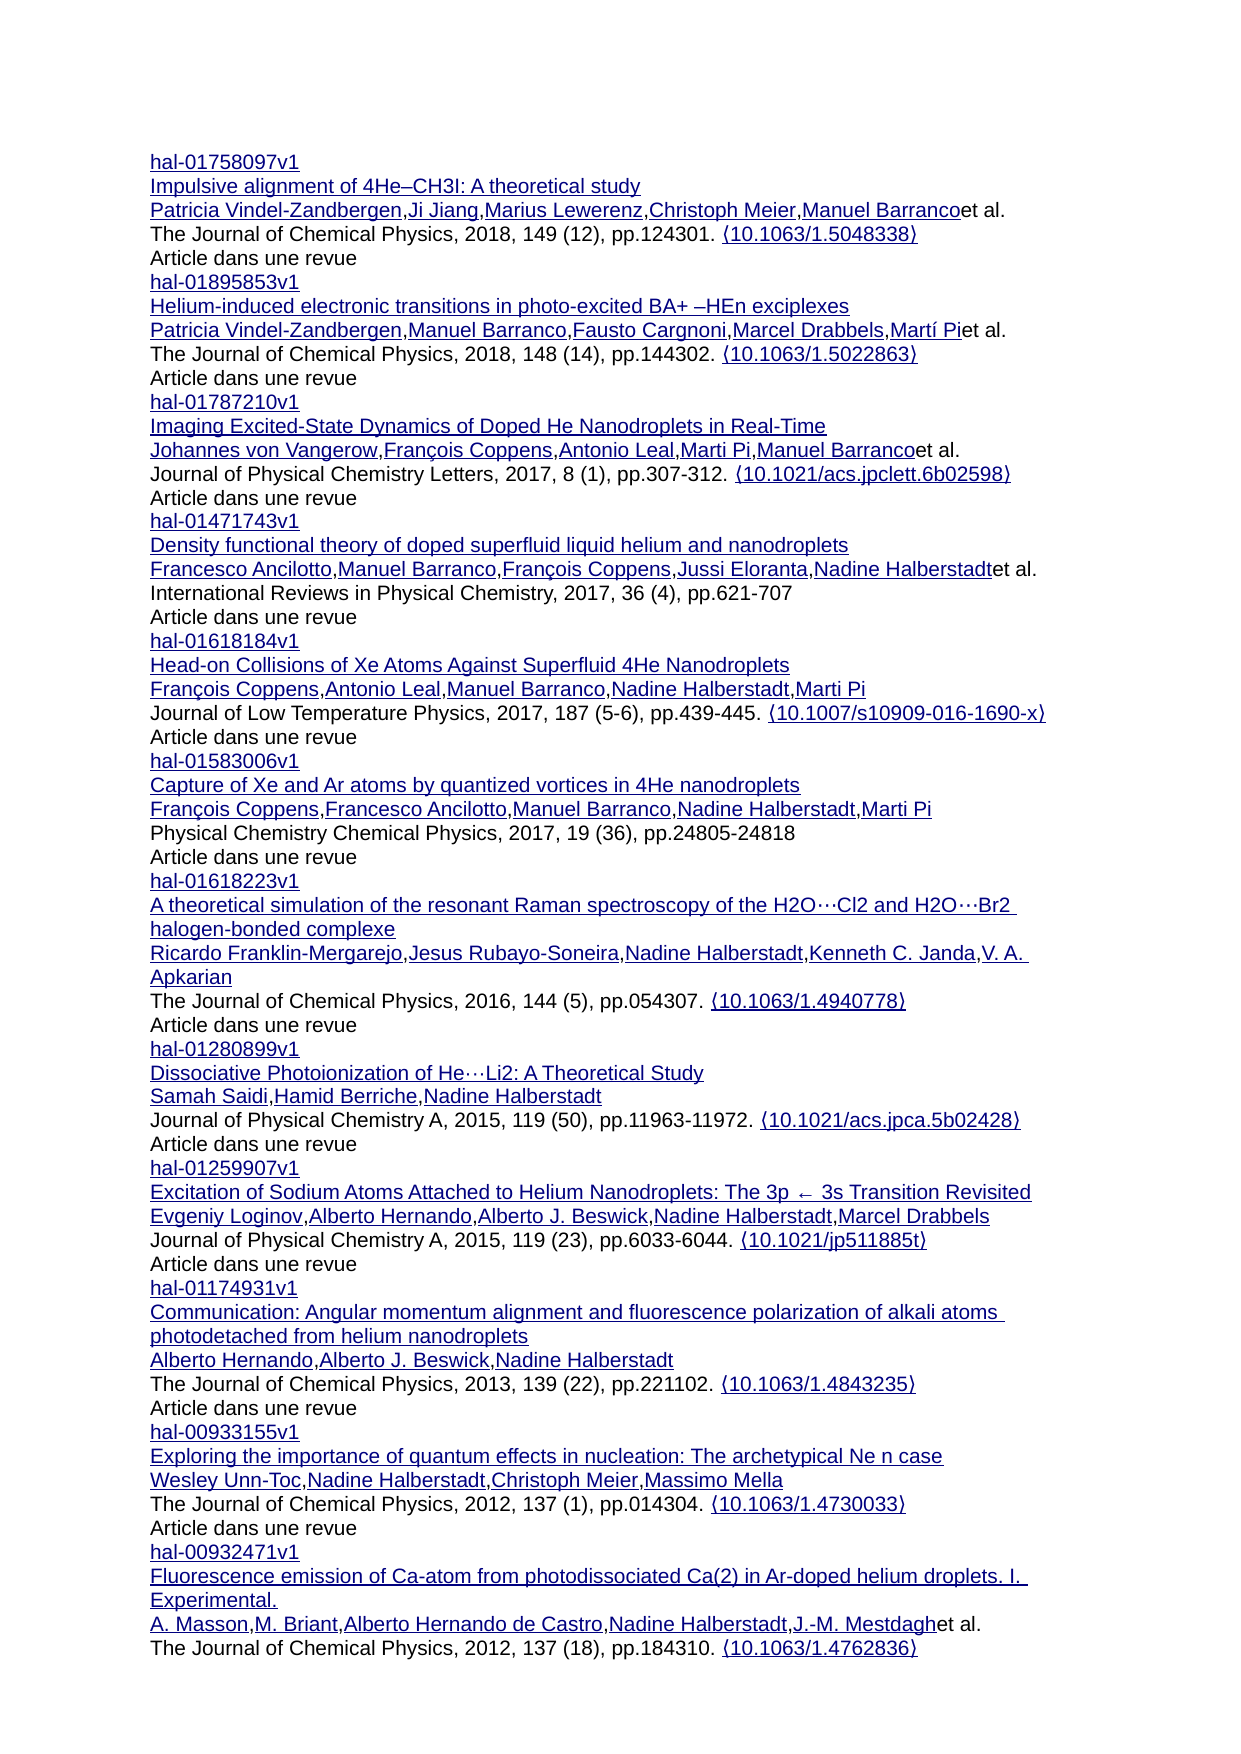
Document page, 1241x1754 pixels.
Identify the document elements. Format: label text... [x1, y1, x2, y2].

table_cell Excitation of Sodium Atoms Attached to Helium Nanodroplets: The 3p ← 3s Transition Revisited Evgeniy Loginov,Alberto Hernando,Alberto J. Beswick,Nadine Halberstadt,Marcel Drabbels Journal of Physical Chemistry A, 2015, 119 (23), pp.6033-6044. ⟨10.1021/jp511885t⟩ Article dans une revue hal-01174931v1 [150, 1180, 1090, 1300]
table_cell Dissociative Photoionization of He···Li2: A Theoretical Study Samah Saidi,Hamid Berriche,Nadine Halberstadt Journal of Physical Chemistry A, 2015, 119 (50), pp.11963-11972. ⟨10.1021/acs.jpca.5b02428⟩ Article dans une revue hal-01259907v1 [150, 1060, 1090, 1180]
table_cell Helium-induced electronic transitions in photo-excited BA+ –HEn exciplexes Patricia Vindel-Zandbergen,Manuel Barranco,Fausto Cargnoni,Marcel Drabbels,Martí Piet al. The Journal of Chemical Physics, 2018, 148 (14), pp.144302. ⟨10.1063/1.5022863⟩ Article dans une revue hal-01787210v1 [150, 294, 1090, 413]
table_cell Impulsive alignment of 4He–CH3I: A theoretical study Patricia Vindel-Zandbergen,Ji Jiang,Marius Lewerenz,Christoph Meier,Manuel Barrancoet al. The Journal of Chemical Physics, 2018, 149 (12), pp.124301. ⟨10.1063/1.5048338⟩ Article dans une revue hal-01895853v1 [150, 174, 1090, 294]
table_cell Head-on Collisions of Xe Atoms Against Superfluid 4He Nanodroplets François Coppens,Antonio Leal,Manuel Barranco,Nadine Halberstadt,Marti Pi Journal of Low Temperature Physics, 2017, 187 (5-6), pp.439-445. ⟨10.1007/s10909-016-1690-x⟩ Article dans une revue hal-01583006v1 [150, 653, 1090, 773]
table_cell Capture of Xe and Ar atoms by quantized vortices in 4He nanodroplets François Coppens,Francesco Ancilotto,Manuel Barranco,Nadine Halberstadt,Marti Pi Physical Chemistry Chemical Physics, 2017, 19 (36), pp.24805-24818 Article dans une revue hal-01618223v1 [150, 773, 1090, 893]
table_cell Communication: Angular momentum alignment and fluorescence polarization of alkali atoms photodetached from helium nanodroplets Alberto Hernando,Alberto J. Beswick,Nadine Halberstadt The Journal of Chemical Physics, 2013, 139 (22), pp.221102. ⟨10.1063/1.4843235⟩ Article dans une revue hal-00933155v1 [150, 1300, 1090, 1444]
table_cell hal-01758097v1 [150, 150, 1090, 174]
table_cell Imaging Excited-State Dynamics of Doped He Nanodroplets in Real-Time Johannes von Vangerow,François Coppens,Antonio Leal,Marti Pi,Manuel Barrancoet al. Journal of Physical Chemistry Letters, 2017, 8 (1), pp.307-312. ⟨10.1021/acs.jpclett.6b02598⟩ Article dans une revue hal-01471743v1 [150, 414, 1090, 533]
table_cell Density functional theory of doped superfluid liquid helium and nanodroplets Francesco Ancilotto,Manuel Barranco,François Coppens,Jussi Eloranta,Nadine Halberstadtet al. International Reviews in Physical Chemistry, 2017, 36 (4), pp.621-707 Article dans une revue hal-01618184v1 [150, 533, 1090, 653]
table_cell A theoretical simulation of the resonant Raman spectroscopy of the H2O⋯Cl2 and H2O⋯Br2 halogen-bonded complexe Ricardo Franklin-Mergarejo,Jesus Rubayo-Soneira,Nadine Halberstadt,Kenneth C. Janda,V. A. Apkarian The Journal of Chemical Physics, 2016, 144 (5), pp.054307. ⟨10.1063/1.4940778⟩ Article dans une revue hal-01280899v1 [150, 893, 1090, 1060]
table_cell Exploring the importance of quantum effects in nucleation: The archetypical Ne n case Wesley Unn-Toc,Nadine Halberstadt,Christoph Meier,Massimo Mella The Journal of Chemical Physics, 2012, 137 (1), pp.014304. ⟨10.1063/1.4730033⟩ Article dans une revue hal-00932471v1 [150, 1444, 1090, 1563]
table_cell Fluorescence emission of Ca-atom from photodissociated Ca(2) in Ar-doped helium droplets. I. Experimental. A. Masson,M. Briant,Alberto Hernando de Castro,Nadine Halberstadt,J.-M. Mestdaghet al. The Journal of Chemical Physics, 2012, 137 (18), pp.184310. ⟨10.1063/1.4762836⟩ [150, 1564, 1090, 1659]
